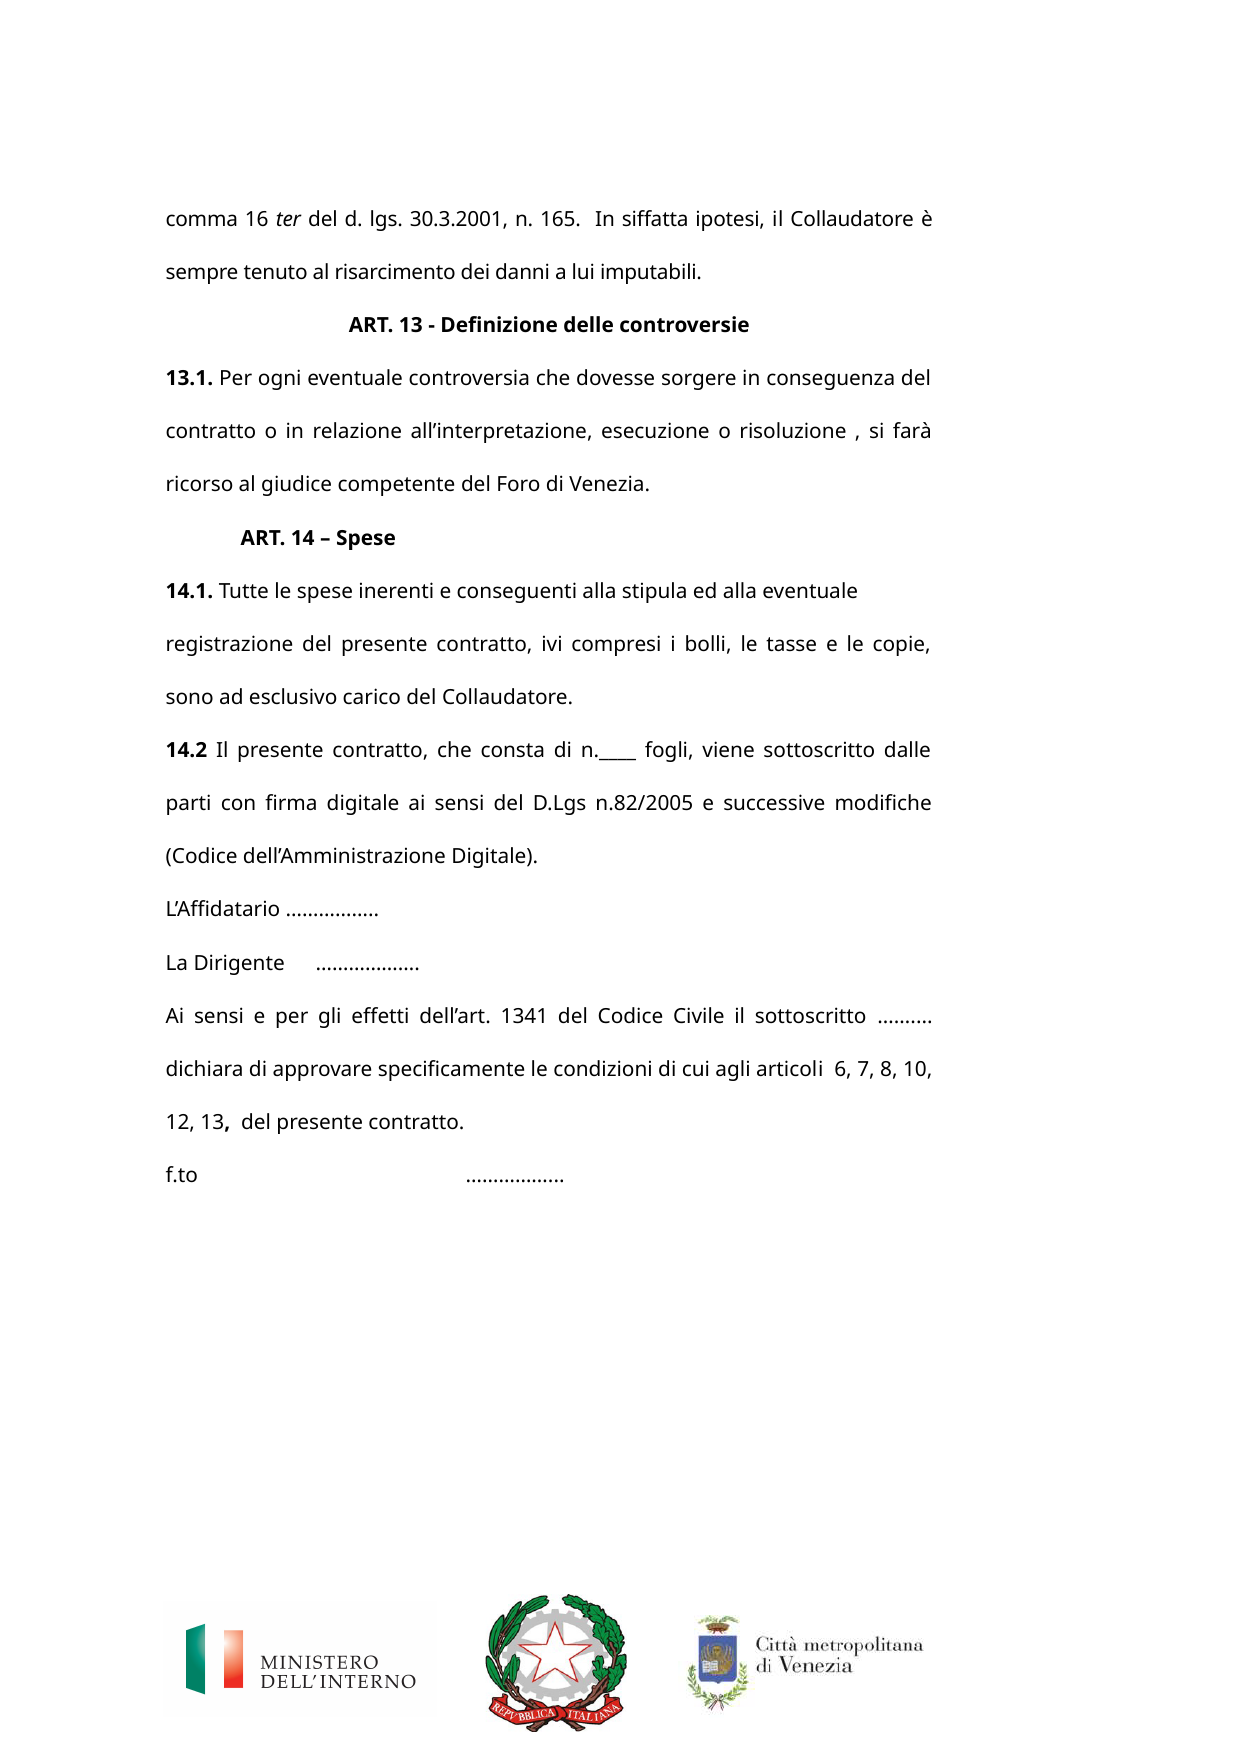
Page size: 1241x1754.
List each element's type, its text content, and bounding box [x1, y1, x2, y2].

text registrazione del presente contratto, ivi compresi i bolli, le tasse e le copie, sono ad esclusivo carico del Collaudatore. [165, 609, 932, 715]
text Ai sensi e per gli effetti dell’art. 1341 del Codice Civile il sottoscritto …….... dichiara di approvare specificamente le condizioni di cui agli articoli 6, 7, 8, 10, 12, 13, del presente contratto. [165, 981, 932, 1140]
picture [485, 1594, 627, 1732]
text ART. 13 - Definizione delle controversie [165, 290, 932, 343]
text La Dirigente ………………. [165, 927, 932, 981]
picture [678, 1599, 930, 1718]
text 14.1. Tutte le spese inerenti e conseguenti alla stipula ed alla eventuale [165, 556, 932, 609]
text L’Affidatario …………….. [165, 874, 932, 927]
text f.to ……………... [165, 1140, 932, 1193]
text 13.1. Per ogni eventuale controversia che dovesse sorgere in conseguenza del contratto o in relazione all’interpretazione, esecuzione o risoluzione , si farà ricorso al giudice competente del Foro di Venezia. ART. 14 – Spese [165, 343, 932, 556]
text 14.2 Il presente contratto, che consta di n.____ fogli, viene sottoscritto dalle parti con firma digitale ai sensi del D.Lgs n.82/2005 e successive modifiche (Codice dell’Amministrazione Digitale). [165, 715, 932, 874]
text comma 16 ter del d. lgs. 30.3.2001, n. 165. In siffatta ipotesi, il Collaudatore è sempre tenuto al risarcimento dei danni a lui imputabili. [165, 184, 932, 290]
picture [163, 1601, 438, 1717]
